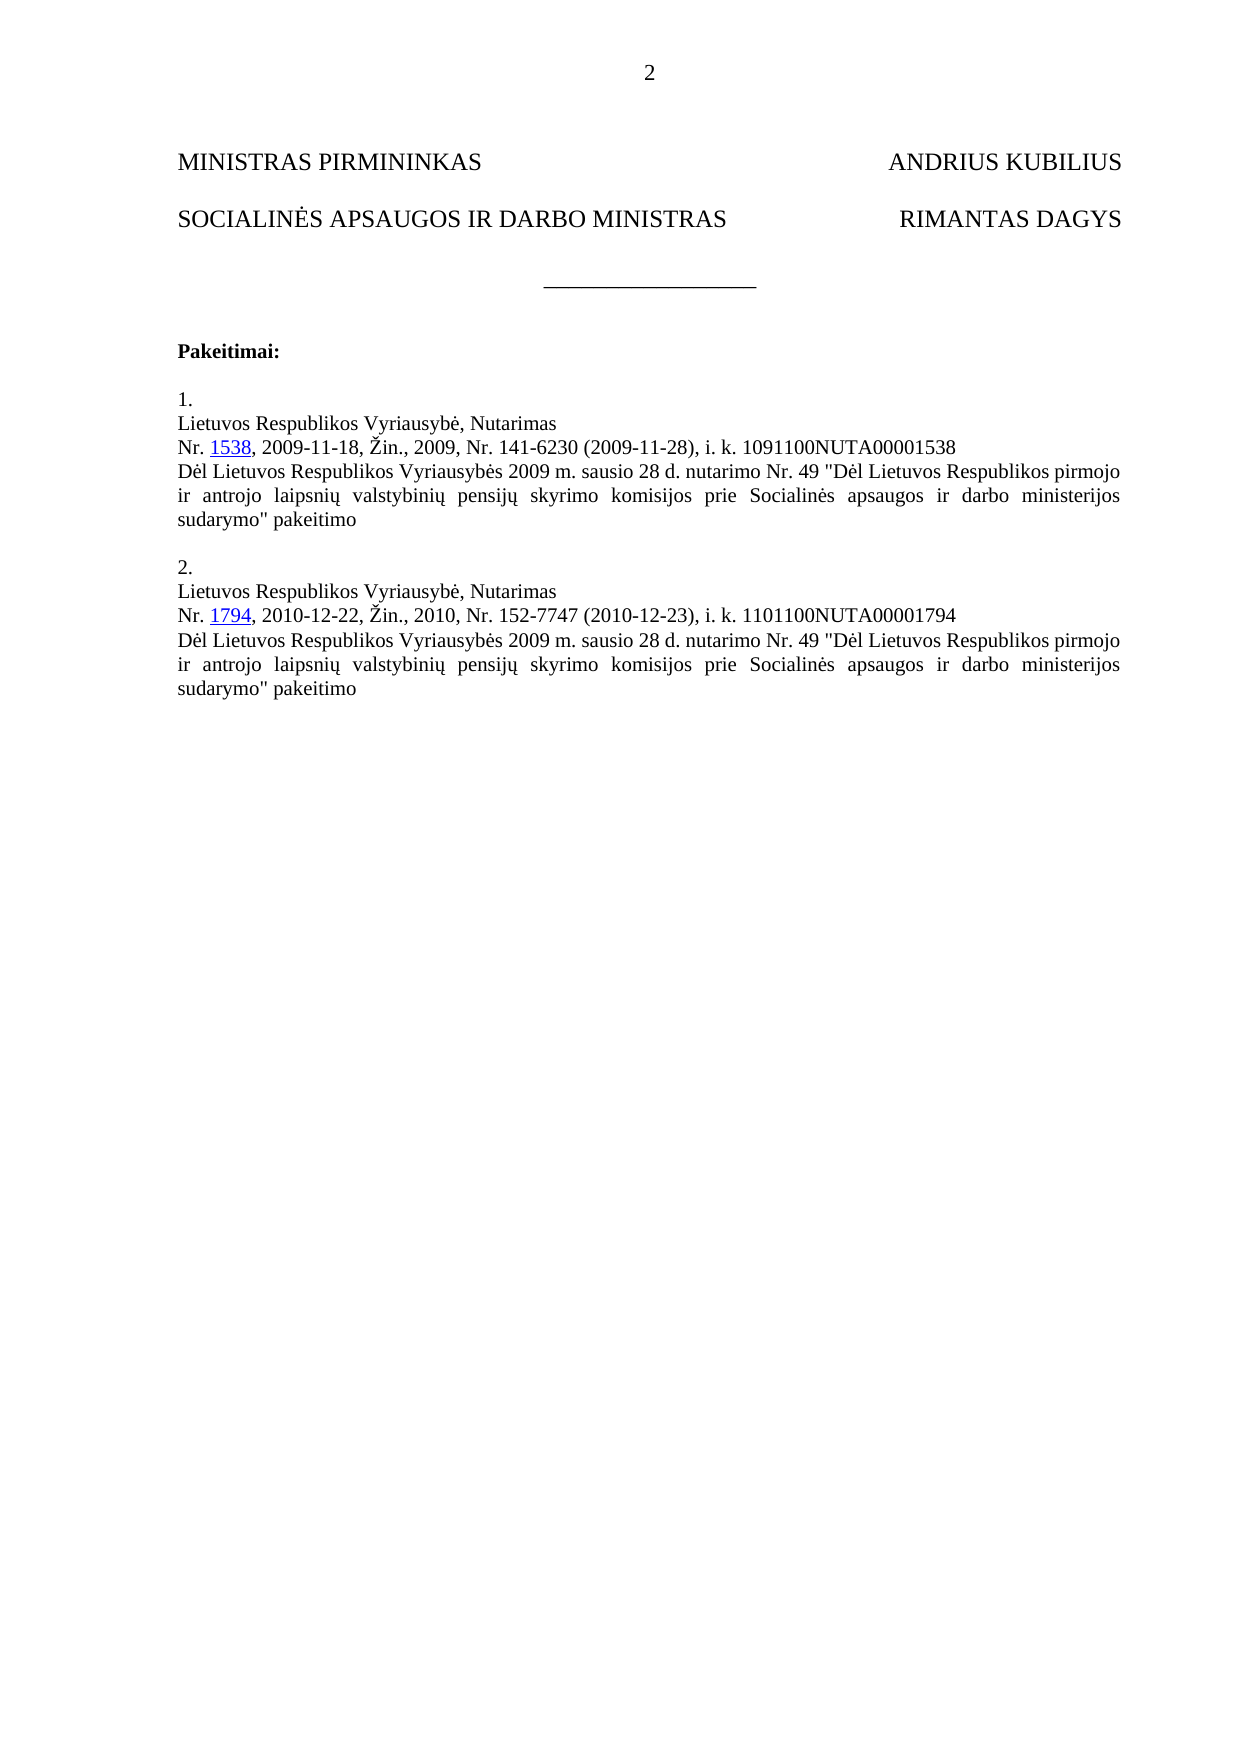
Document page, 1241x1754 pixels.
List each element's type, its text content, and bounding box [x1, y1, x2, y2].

text Nr. 1538, 2009-11-18, Žin., 2009, Nr. 141-6230 (2009-11-28), i. k. 1091100NUTA00001538 [177, 435, 1122, 459]
text Dėl Lietuvos Respublikos Vyriausybės 2009 m. sausio 28 d. nutarimo Nr. 49 "Dėl Lietuvos Respublikos pirmojo ir antrojo laipsnių valstybinių pensijų skyrimo komisijos prie Socialinės apsaugos ir darbo ministerijos sudarymo" pakeitimo [177, 459, 1122, 531]
text Lietuvos Respublikos Vyriausybė, Nutarimas [177, 579, 1122, 603]
text _________________ [177, 262, 1122, 291]
text Pakeitimai: [177, 339, 1122, 363]
text Nr. 1794, 2010-12-22, Žin., 2010, Nr. 152-7747 (2010-12-23), i. k. 1101100NUTA00001794 [177, 603, 1122, 627]
text 2. [177, 555, 1122, 579]
text MINISTRAS PIRMININKAS ANDRIUS KUBILIUS [177, 147, 1122, 176]
text Lietuvos Respublikos Vyriausybė, Nutarimas [177, 411, 1122, 435]
text Dėl Lietuvos Respublikos Vyriausybės 2009 m. sausio 28 d. nutarimo Nr. 49 "Dėl Lietuvos Respublikos pirmojo ir antrojo laipsnių valstybinių pensijų skyrimo komisijos prie Socialinės apsaugos ir darbo ministerijos sudarymo" pakeitimo [177, 627, 1122, 700]
text SOCIALINĖS APSAUGOS IR DARBO MINISTRAS RIMANTAS DAGYS [177, 204, 1122, 233]
text 1. [177, 387, 1122, 411]
